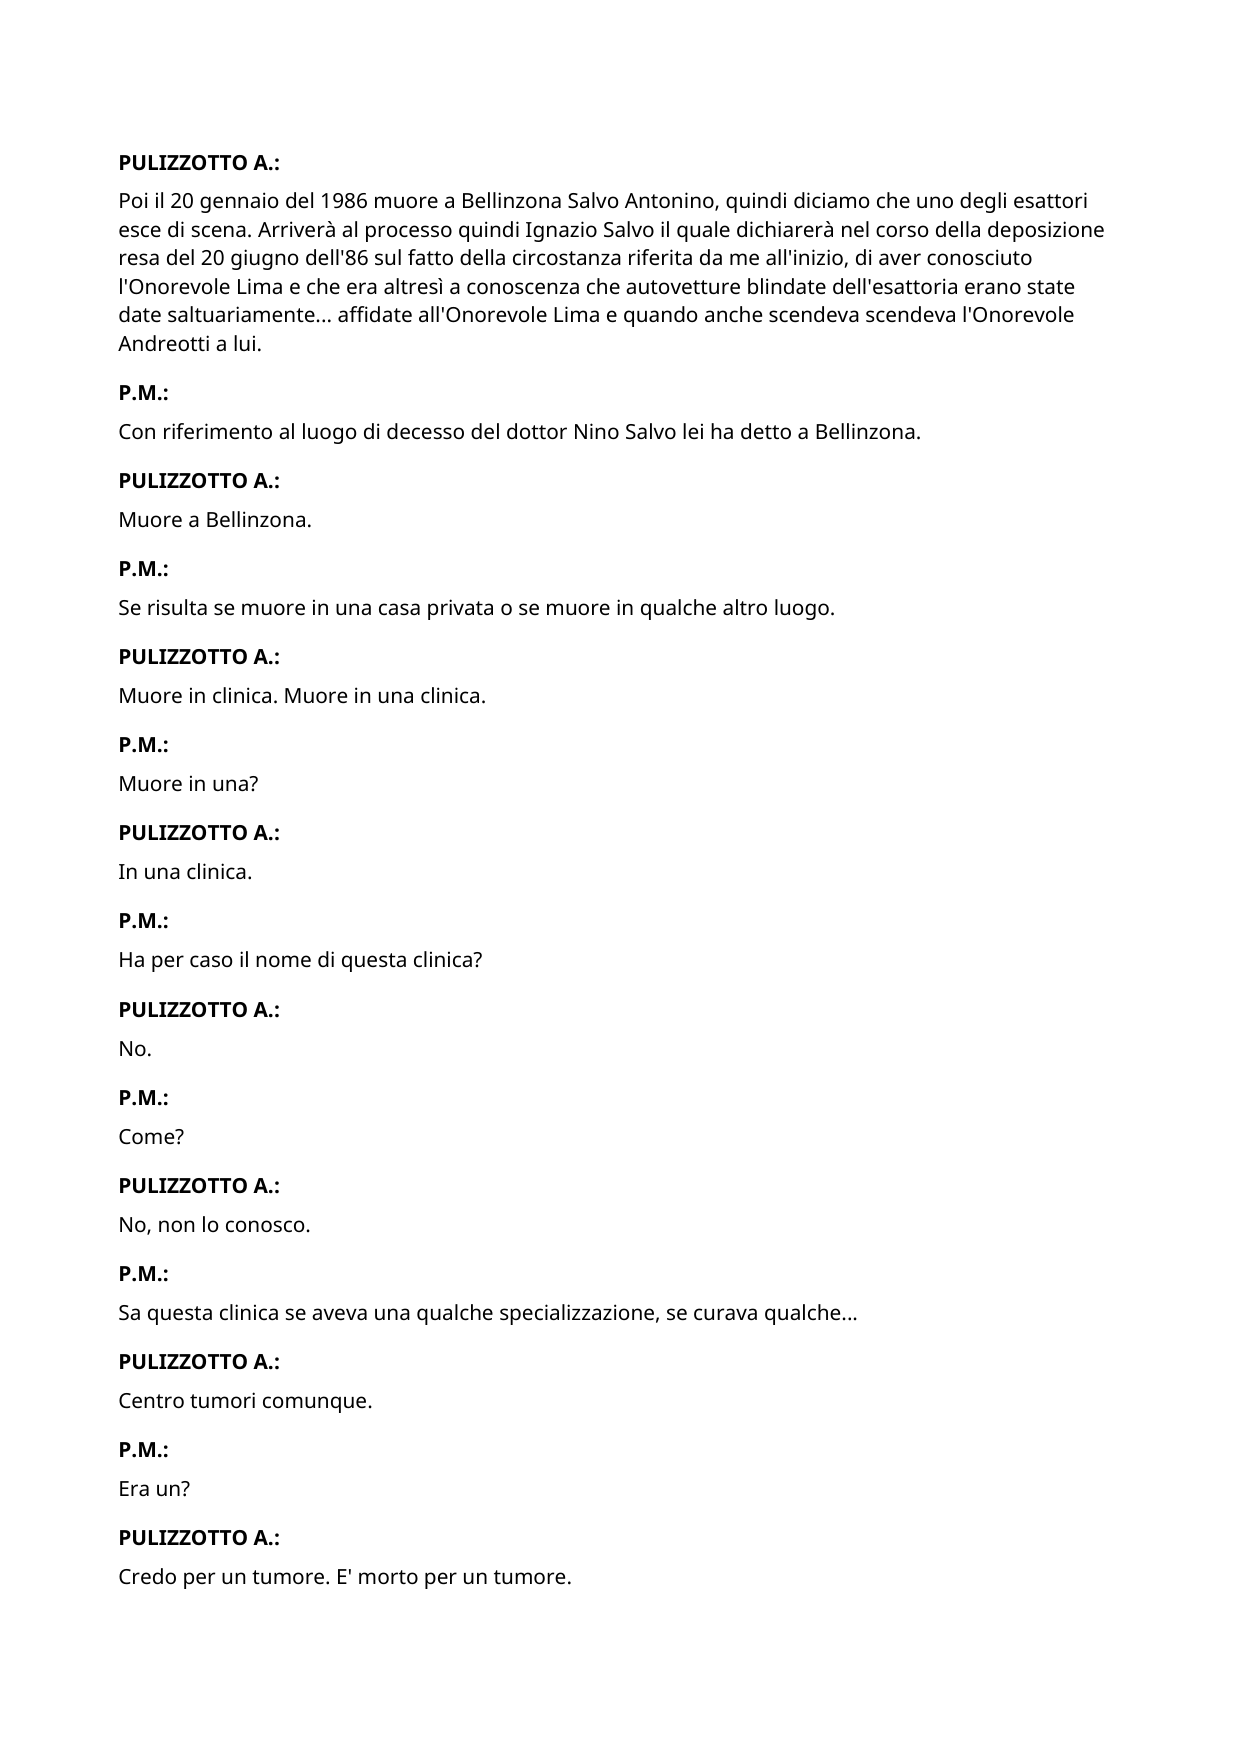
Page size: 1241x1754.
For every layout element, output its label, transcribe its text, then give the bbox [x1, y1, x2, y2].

text P.M.: [118, 554, 1122, 583]
text No, non lo conosco. [118, 1210, 1122, 1238]
text P.M.: [118, 907, 1122, 935]
text Era un? [118, 1474, 1122, 1503]
text P.M.: [118, 1083, 1122, 1111]
text Poi il 20 gennaio del 1986 muore a Bellinzona Salvo Antonino, quindi diciamo che uno degli esattori esce di scena. Arriverà al processo quindi Ignazio Salvo il quale dichiarerà nel corso della deposizione resa del 20 giugno dell'86 sul fatto della circostanza riferita da me all'inizio, di aver conosciuto l'Onorevole Lima e che era altresì a conoscenza che autovetture blindate dell'esattoria erano state date saltuariamente... affidate all'Onorevole Lima e quando anche scendeva scendeva l'Onorevole Andreotti a lui. [118, 186, 1122, 357]
text PULIZZOTTO A.: [118, 642, 1122, 671]
text Ha per caso il nome di questa clinica? [118, 946, 1122, 974]
text Muore in una? [118, 769, 1122, 798]
text PULIZZOTTO A.: [118, 466, 1122, 494]
text Se risulta se muore in una casa privata o se muore in qualche altro luogo. [118, 593, 1122, 621]
text Credo per un tumore. E' morto per un tumore. [118, 1562, 1122, 1591]
text PULIZZOTTO A.: [118, 995, 1122, 1023]
text In una clinica. [118, 857, 1122, 886]
text PULIZZOTTO A.: [118, 818, 1122, 847]
text Come? [118, 1122, 1122, 1150]
text P.M.: [118, 730, 1122, 759]
text P.M.: [118, 1259, 1122, 1288]
text Con riferimento al luogo di decesso del dottor Nino Salvo lei ha detto a Bellinzona. [118, 417, 1122, 445]
text Centro tumori comunque. [118, 1386, 1122, 1414]
text Sa questa clinica se aveva una qualche specializzazione, se curava qualche... [118, 1298, 1122, 1326]
text P.M.: [118, 378, 1122, 406]
text PULIZZOTTO A.: [118, 1347, 1122, 1376]
text PULIZZOTTO A.: [118, 148, 1122, 176]
text Muore in clinica. Muore in una clinica. [118, 681, 1122, 709]
text No. [118, 1034, 1122, 1062]
text PULIZZOTTO A.: [118, 1523, 1122, 1552]
text Muore a Bellinzona. [118, 505, 1122, 533]
text P.M.: [118, 1435, 1122, 1464]
text PULIZZOTTO A.: [118, 1171, 1122, 1199]
